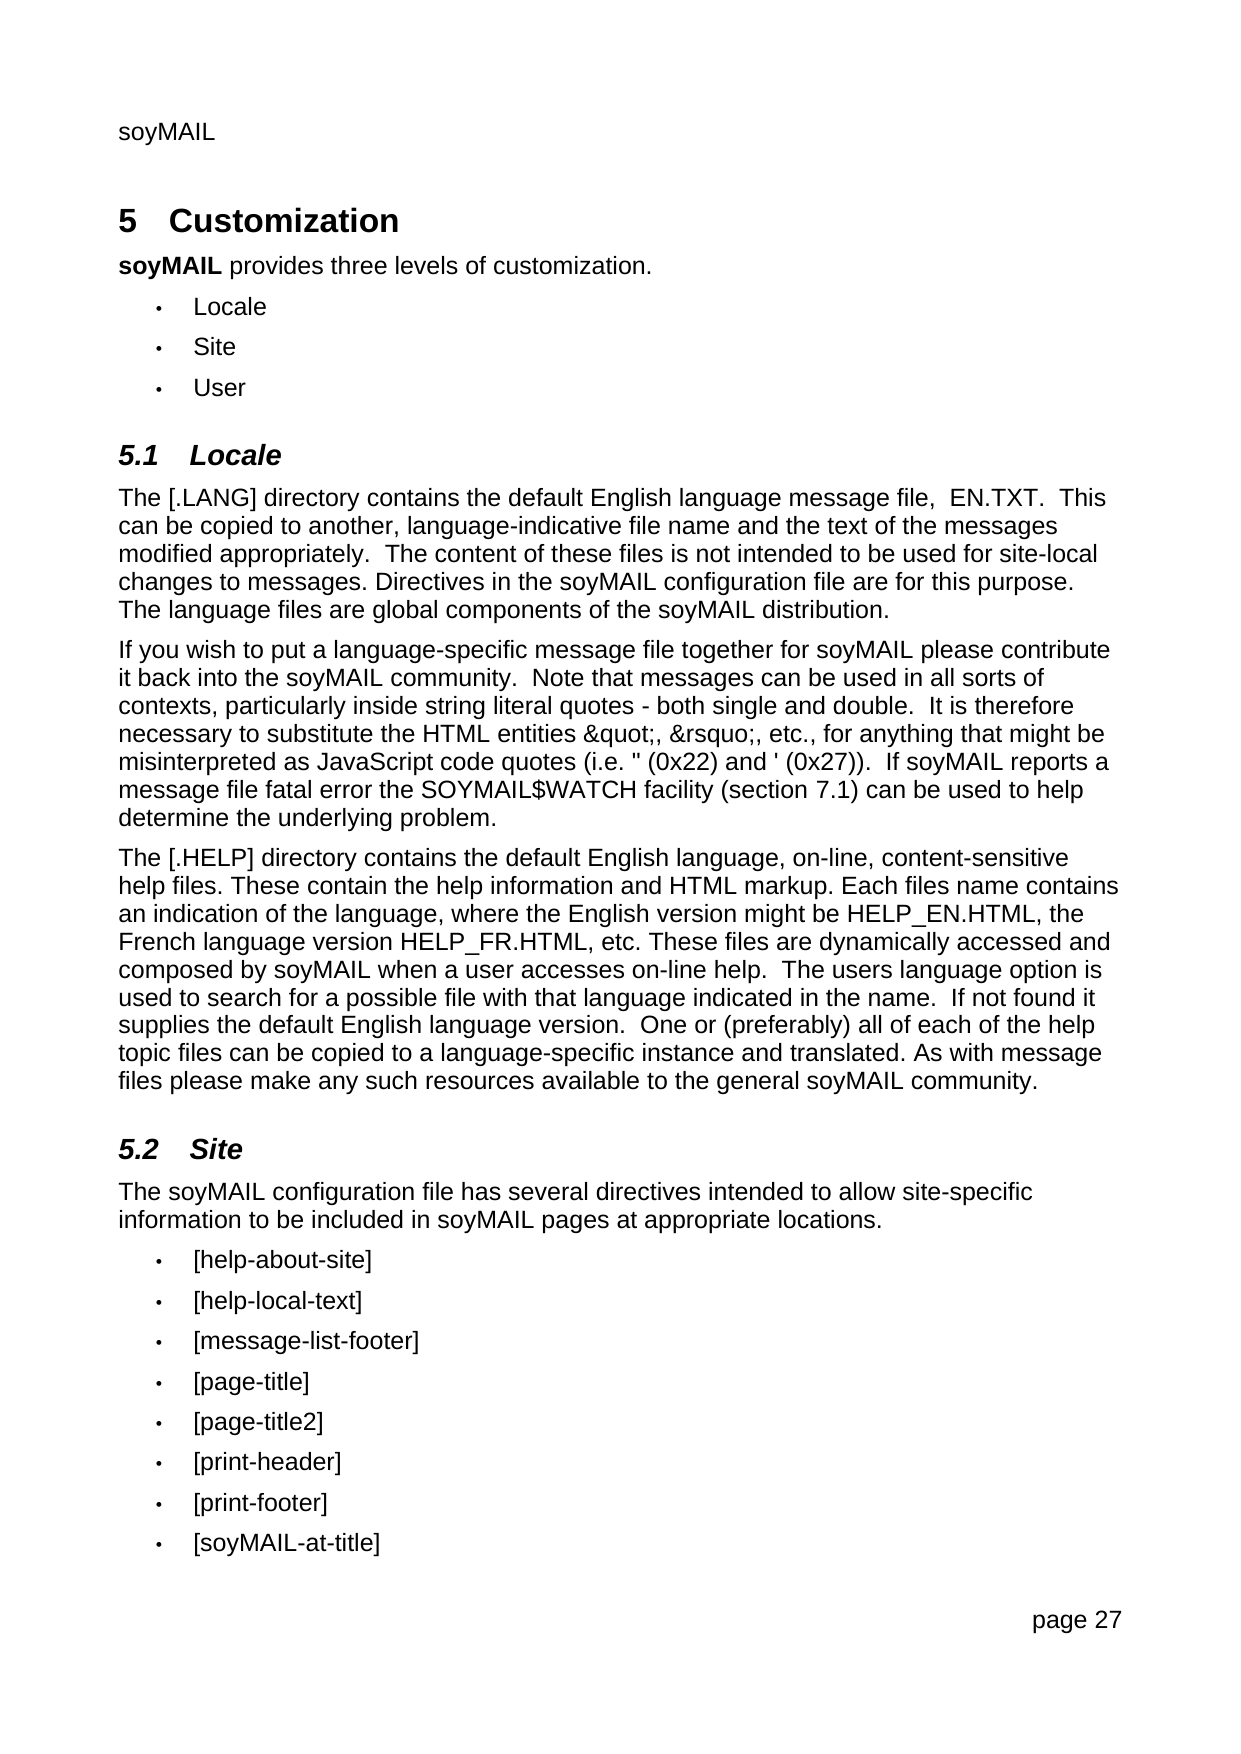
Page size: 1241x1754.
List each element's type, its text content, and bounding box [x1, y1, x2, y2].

list [message-list-footer] [156, 1327, 1122, 1355]
subtitle Locale [118, 439, 1122, 471]
text The [.LANG] directory contains the default English language message file, EN.TXT. This can be copied to another, language-indicative file name and the text of the messages modified appropriately. The content of these files is not intended to be used for site-local changes to messages. Directives in the soyMAIL configuration file are for this purpose. The language files are global components of the soyMAIL distribution. [118, 484, 1122, 623]
subtitle Site [118, 1133, 1122, 1165]
list Site [156, 333, 1122, 361]
text The soyMAIL configuration file has several directives intended to allow site-specific information to be included in soyMAIL pages at appropriate locations. [118, 1178, 1122, 1233]
list [help-about-site] [156, 1246, 1122, 1274]
text soyMAIL provides three levels of customization. [118, 252, 1122, 280]
text If you wish to put a language-specific message file together for soyMAIL please contribute it back into the soyMAIL community. Note that messages can be used in all sorts of contexts, particularly inside string literal quotes - both single and double. It is therefore necessary to substitute the HTML entities &quot;, &rsquo;, etc., for anything that might be misinterpreted as JavaScript code quotes (i.e. " (0x22) and ' (0x27)). If soyMAIL reports a message file fatal error the SOYMAIL$WATCH facility (section 6.1) can be used to help determine the underlying problem. [118, 636, 1122, 831]
list [page-title] [156, 1367, 1122, 1395]
subtitle Customization [118, 202, 1122, 239]
list [print-footer] [156, 1488, 1122, 1516]
list [help-local-text] [156, 1286, 1122, 1314]
text The [.HELP] directory contains the default English language, on-line, content-sensitive help files. These contain the help information and HTML markup. Each files name contains an indication of the language, where the English version might be HELP_EN.HTML, the French language version HELP_FR.HTML, etc. These files are dynamically accessed and composed by soyMAIL when a user accesses on-line help. The users language option is used to search for a possible file with that language indicated in the name. If not found it supplies the default English language version. One or (preferably) all of each of the help topic files can be copied to a language-specific instance and translated. As with message files please make any such resources available to the general soyMAIL community. [118, 844, 1122, 1095]
list [print-header] [156, 1448, 1122, 1476]
list Locale [156, 292, 1122, 320]
list User [156, 373, 1122, 401]
list [page-title2] [156, 1408, 1122, 1436]
list [soyMAIL-at-title] [156, 1529, 1122, 1557]
